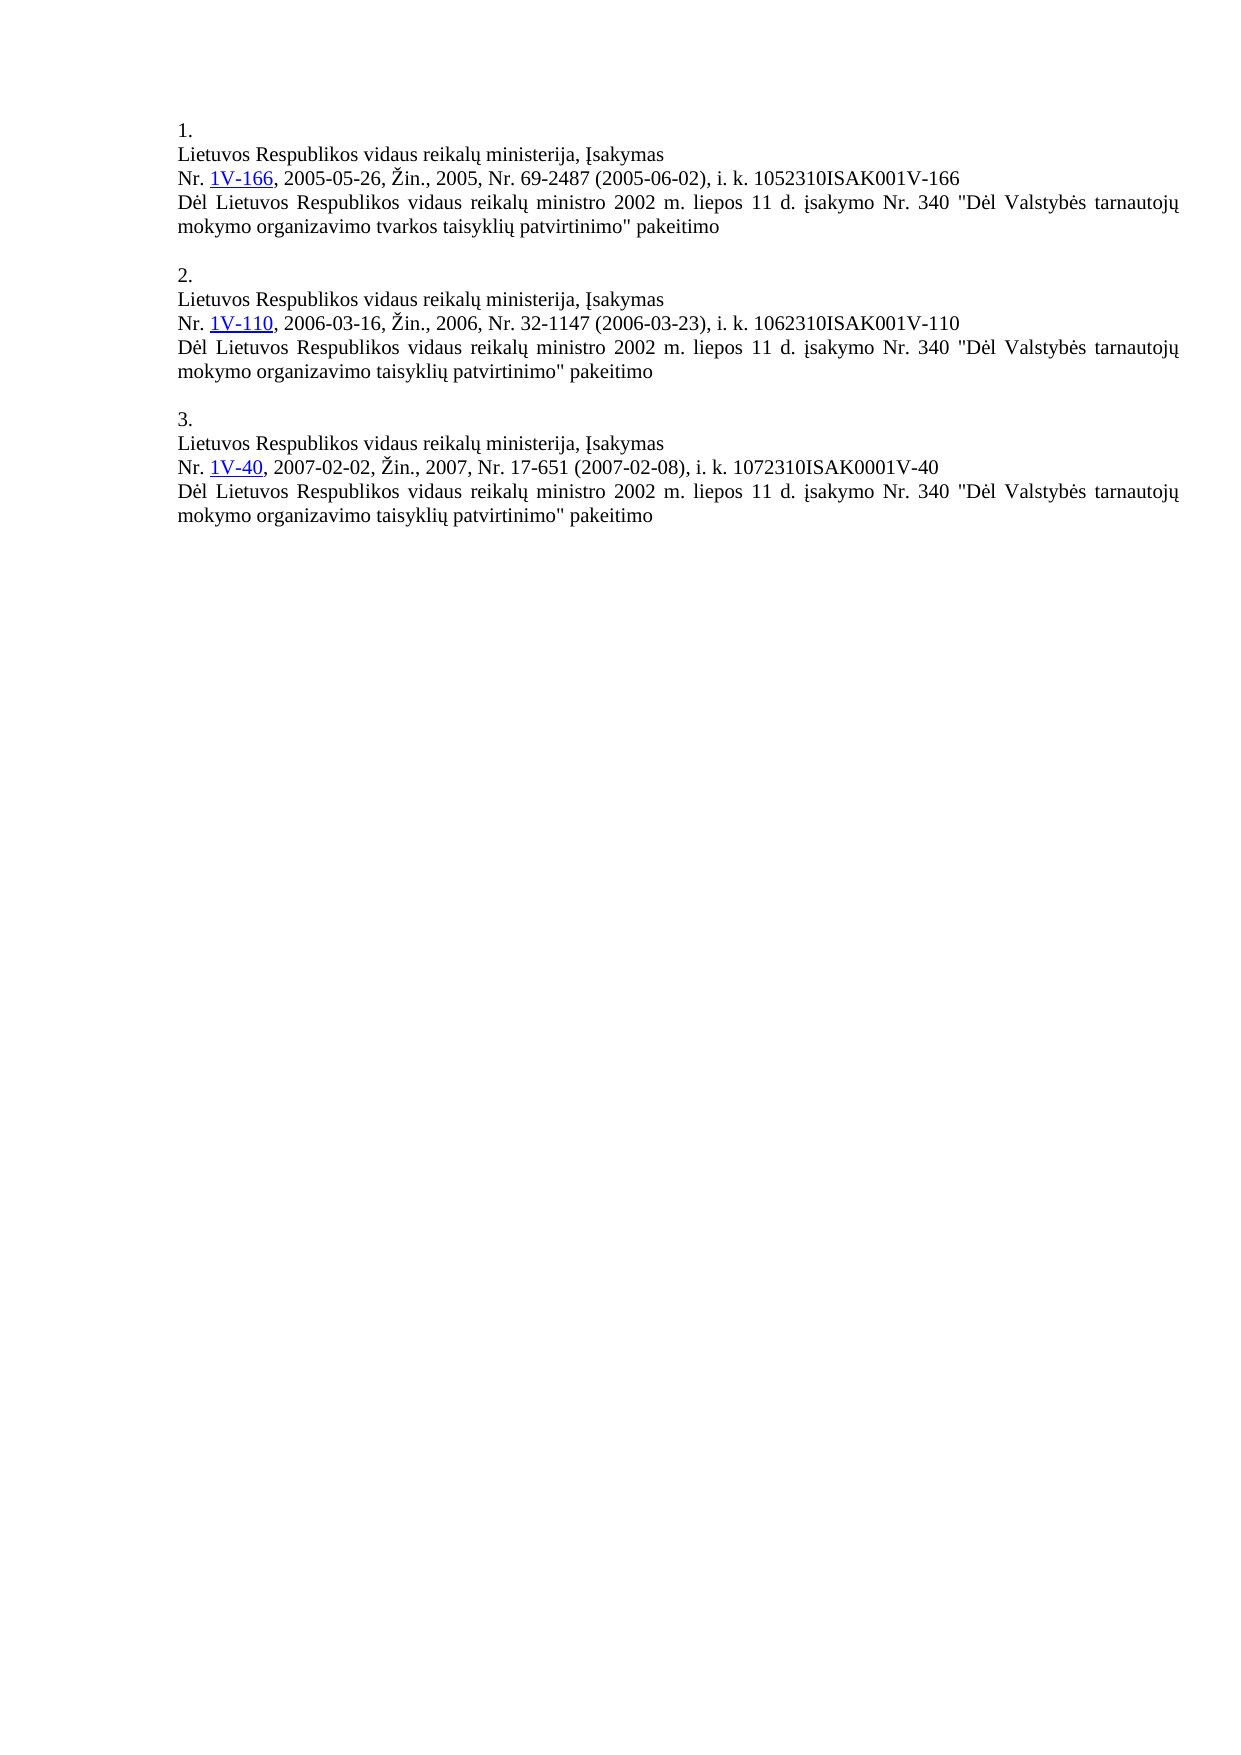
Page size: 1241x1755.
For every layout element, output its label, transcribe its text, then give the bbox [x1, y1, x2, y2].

text 2. [177, 262, 1181, 287]
text Lietuvos Respublikos vidaus reikalų ministerija, Įsakymas [177, 287, 1181, 311]
text Dėl Lietuvos Respublikos vidaus reikalų ministro 2002 m. liepos 11 d. įsakymo Nr. 340 "Dėl Valstybės tarnautojų mokymo organizavimo taisyklių patvirtinimo" pakeitimo [177, 335, 1181, 383]
text Nr. 1V-40, 2007-02-02, Žin., 2007, Nr. 17-651 (2007-02-08), i. k. 1072310ISAK0001V-40 [177, 455, 1181, 479]
text 3. [177, 407, 1181, 431]
text 1. [177, 118, 1181, 142]
text Dėl Lietuvos Respublikos vidaus reikalų ministro 2002 m. liepos 11 d. įsakymo Nr. 340 "Dėl Valstybės tarnautojų mokymo organizavimo taisyklių patvirtinimo" pakeitimo [177, 479, 1181, 527]
text Nr. 1V-110, 2006-03-16, Žin., 2006, Nr. 32-1147 (2006-03-23), i. k. 1062310ISAK001V-110 [177, 311, 1181, 335]
text Lietuvos Respublikos vidaus reikalų ministerija, Įsakymas [177, 431, 1181, 455]
text Dėl Lietuvos Respublikos vidaus reikalų ministro 2002 m. liepos 11 d. įsakymo Nr. 340 "Dėl Valstybės tarnautojų mokymo organizavimo tvarkos taisyklių patvirtinimo" pakeitimo [177, 190, 1181, 238]
text Nr. 1V-166, 2005-05-26, Žin., 2005, Nr. 69-2487 (2005-06-02), i. k. 1052310ISAK001V-166 [177, 166, 1181, 190]
text Lietuvos Respublikos vidaus reikalų ministerija, Įsakymas [177, 142, 1181, 166]
